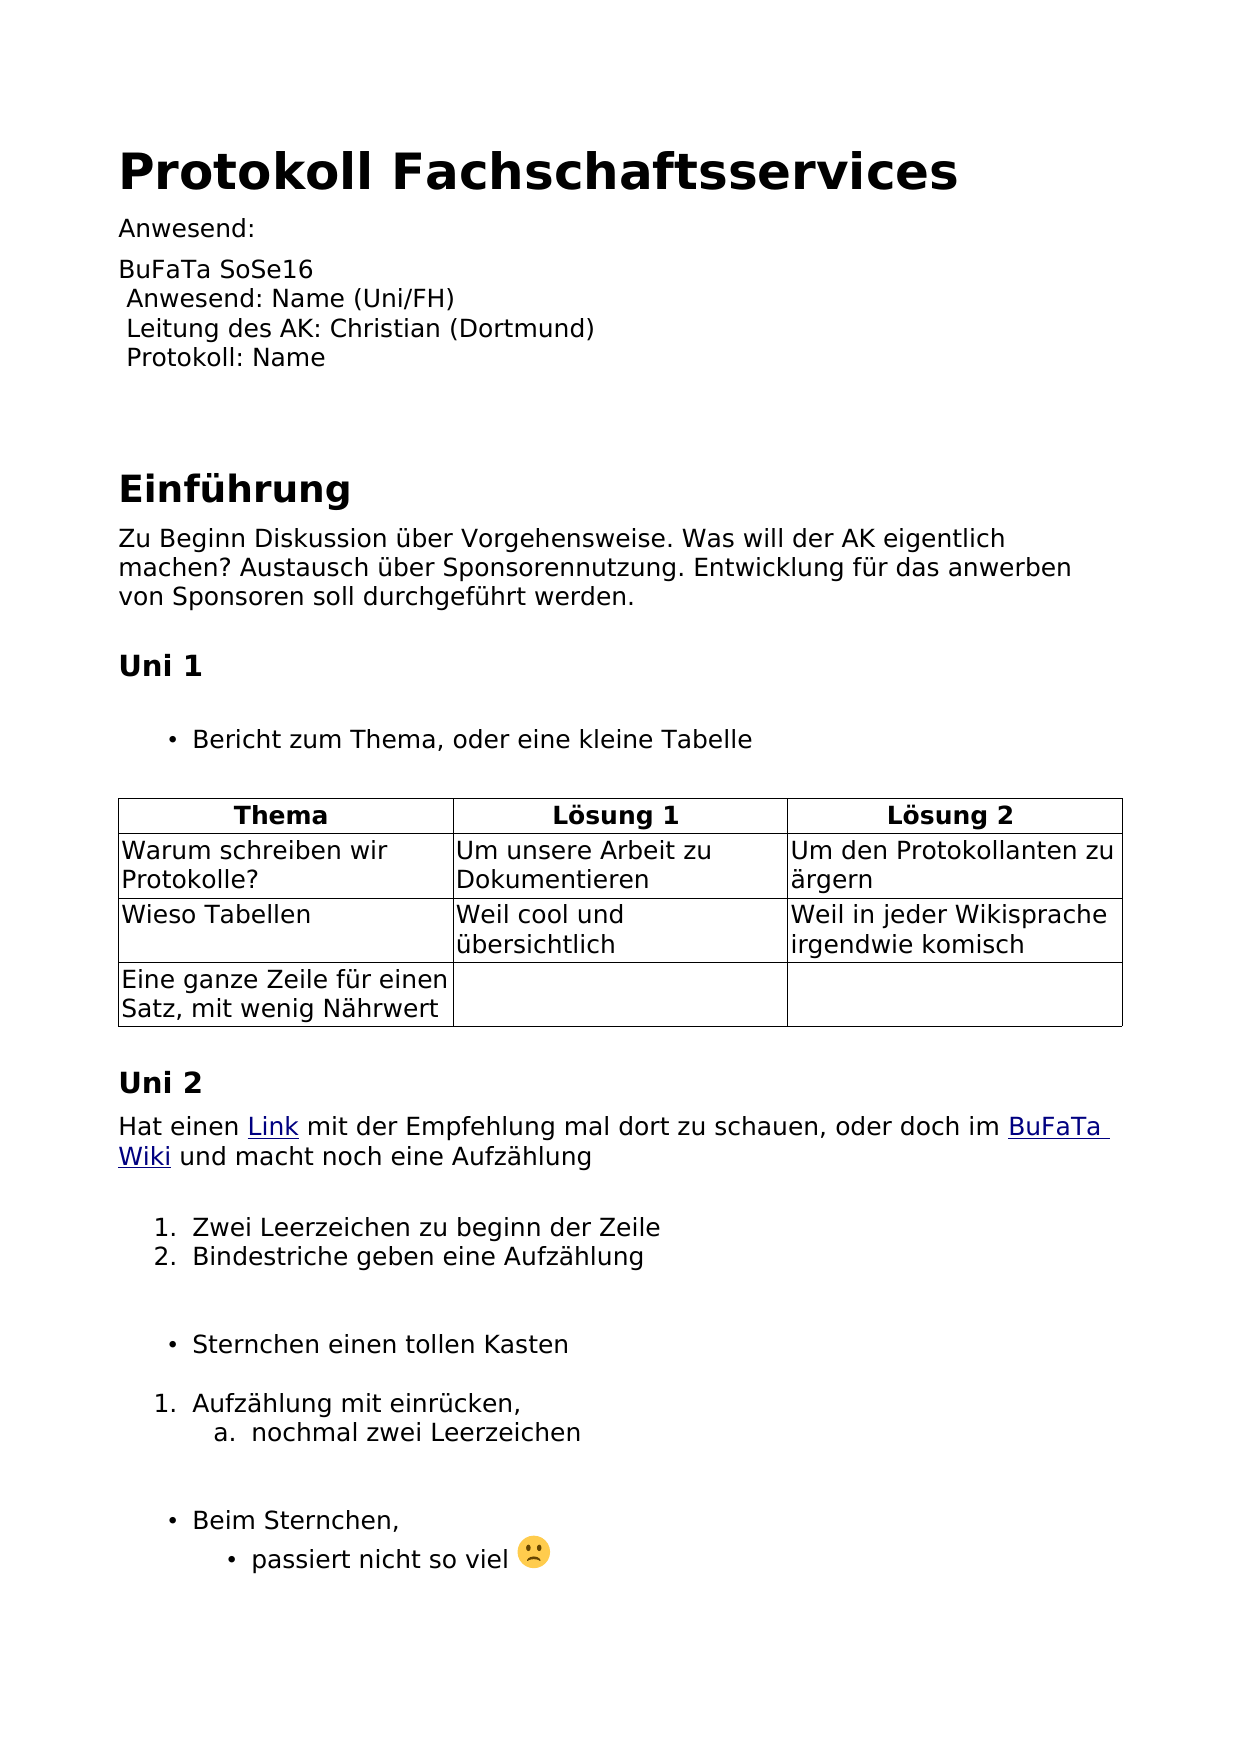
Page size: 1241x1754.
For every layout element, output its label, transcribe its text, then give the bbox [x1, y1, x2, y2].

table_cell Um den Protokollanten zu ärgern [788, 834, 1122, 898]
table_header Thema [119, 799, 453, 833]
table_cell Warum schreiben wir Protokolle? [119, 834, 453, 898]
subtitle Protokoll Fachschaftsservices [118, 143, 1122, 201]
table_header Lösung 1 [454, 799, 787, 833]
table_cell Eine ganze Zeile für einen Satz, mit wenig Nährwert [119, 963, 453, 1026]
table_cell [788, 963, 1122, 1026]
table_cell Um unsere Arbeit zu Dokumentieren [454, 834, 787, 898]
text Zu Beginn Diskussion über Vorgehensweise. Was will der AK eigentlich machen? Austausch über Sponsorennutzung. Entwicklung für das anwerben von Sponsoren soll durchgeführt werden. [118, 524, 1122, 612]
list Beim Sternchen, [177, 1506, 1122, 1535]
list nochmal zwei Leerzeichen [236, 1418, 1122, 1447]
subtitle Uni 1 [118, 649, 1122, 683]
list Zwei Leerzeichen zu beginn der Zeile [177, 1213, 1122, 1242]
table_header Lösung 2 [788, 799, 1122, 833]
subtitle Einführung [118, 468, 1122, 512]
list Bericht zum Thema, oder eine kleine Tabelle [177, 725, 1122, 783]
subtitle Uni 2 [118, 1066, 1122, 1100]
text Anwesend: [118, 214, 1122, 243]
list Sternchen einen tollen Kasten [177, 1330, 1122, 1359]
list Aufzählung mit einrücken, [177, 1389, 1122, 1418]
text Hat einen Link mit der Empfehlung mal dort zu schauen, oder doch im BuFaTa Wiki und macht noch eine Aufzählung [118, 1112, 1122, 1171]
list Bindestriche geben eine Aufzählung [177, 1242, 1122, 1271]
table_cell [454, 963, 787, 1026]
table_cell Wieso Tabellen [119, 899, 453, 962]
text BuFaTa SoSe16 Anwesend: Name (Uni/FH) Leitung des AK: Christian (Dortmund) Protokoll: Name [118, 256, 1122, 431]
list passiert nicht so viel [236, 1535, 1122, 1574]
table_cell Weil in jeder Wikisprache irgendwie komisch [788, 899, 1122, 962]
table_cell Weil cool und übersichtlich [454, 899, 787, 962]
